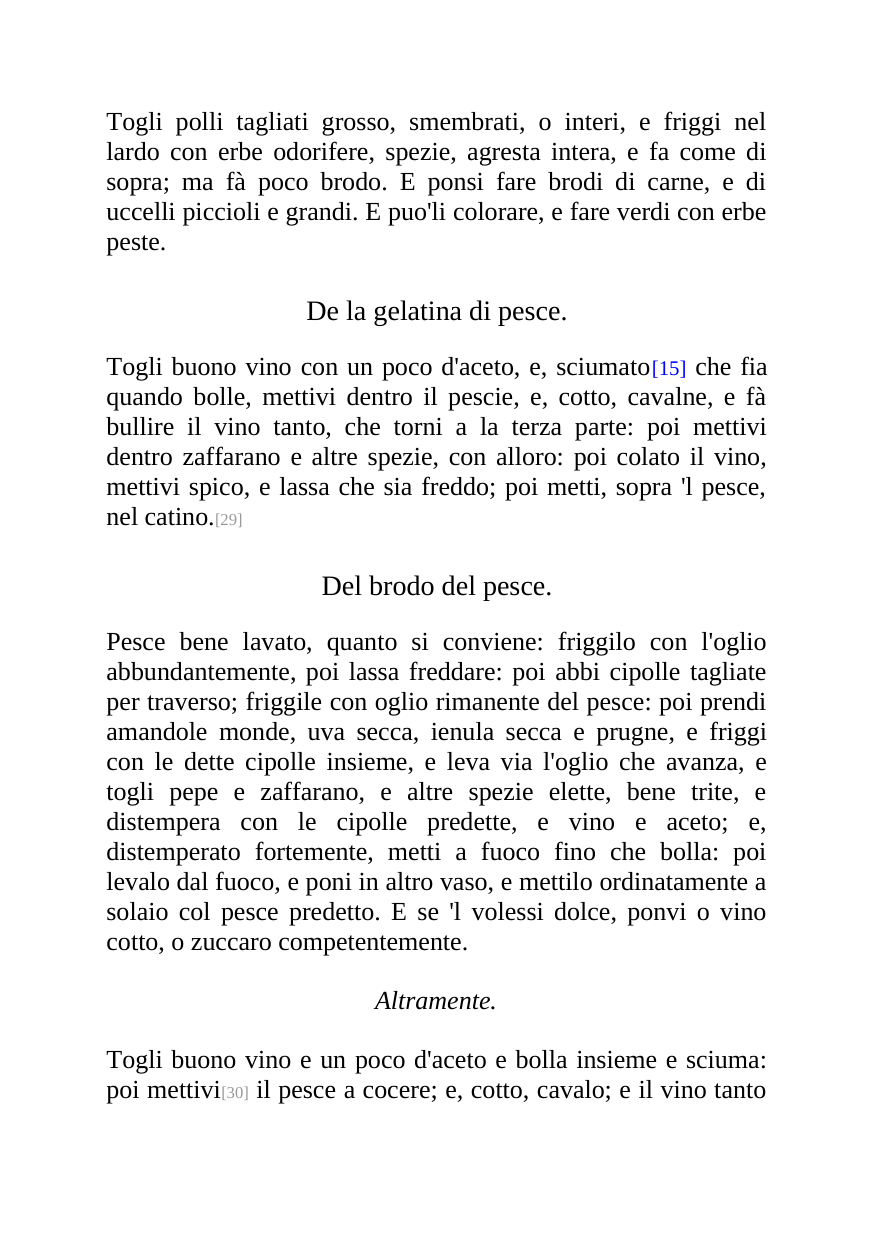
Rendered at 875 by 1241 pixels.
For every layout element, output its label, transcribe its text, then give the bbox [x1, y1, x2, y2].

text Togli buono vino e un poco d'aceto e bolla insieme e sciuma: poi mettivi[30] il pesce a cocere; e, cotto, cavalo; e il vino tanto [106, 1044, 768, 1104]
text Altramente. [106, 985, 768, 1015]
subtitle Del brodo del pesce. [106, 569, 768, 601]
subtitle De la gelatina di pesce. [106, 294, 768, 326]
text Togli buono vino con un poco d'aceto, e, sciumato[15] che fia quando bolle, mettivi dentro il pescie, e, cotto, cavalne, e fà bullire il vino tanto, che torni a la terza parte: poi mettivi dentro zaffarano e altre spezie, con alloro: poi colato il vino, mettivi spico, e lassa che sia freddo; poi metti, sopra 'l pesce, nel catino.[29] [106, 351, 768, 531]
text Togli polli tagliati grosso, smembrati, o interi, e friggi nel lardo con erbe odorifere, spezie, agresta intera, e fa come di sopra; ma fà poco brodo. E ponsi fare brodi di carne, e di uccelli piccioli e grandi. E puo'li colorare, e fare verdi con erbe peste. [106, 106, 768, 256]
text Pesce bene lavato, quanto si conviene: friggilo con l'oglio abbundantemente, poi lassa freddare: poi abbi cipolle tagliate per traverso; friggile con oglio rimanente del pesce: poi prendi amandole monde, uva secca, ienula secca e prugne, e friggi con le dette cipolle insieme, e leva via l'oglio che avanza, e togli pepe e zaffarano, e altre spezie elette, bene trite, e distempera con le cipolle predette, e vino e aceto; e, distemperato fortemente, metti a fuoco fino che bolla: poi levalo dal fuoco, e poni in altro vaso, e mettilo ordinatamente a solaio col pesce predetto. E se 'l volessi dolce, ponvi o vino cotto, o zuccaro competentemente. [106, 626, 768, 956]
